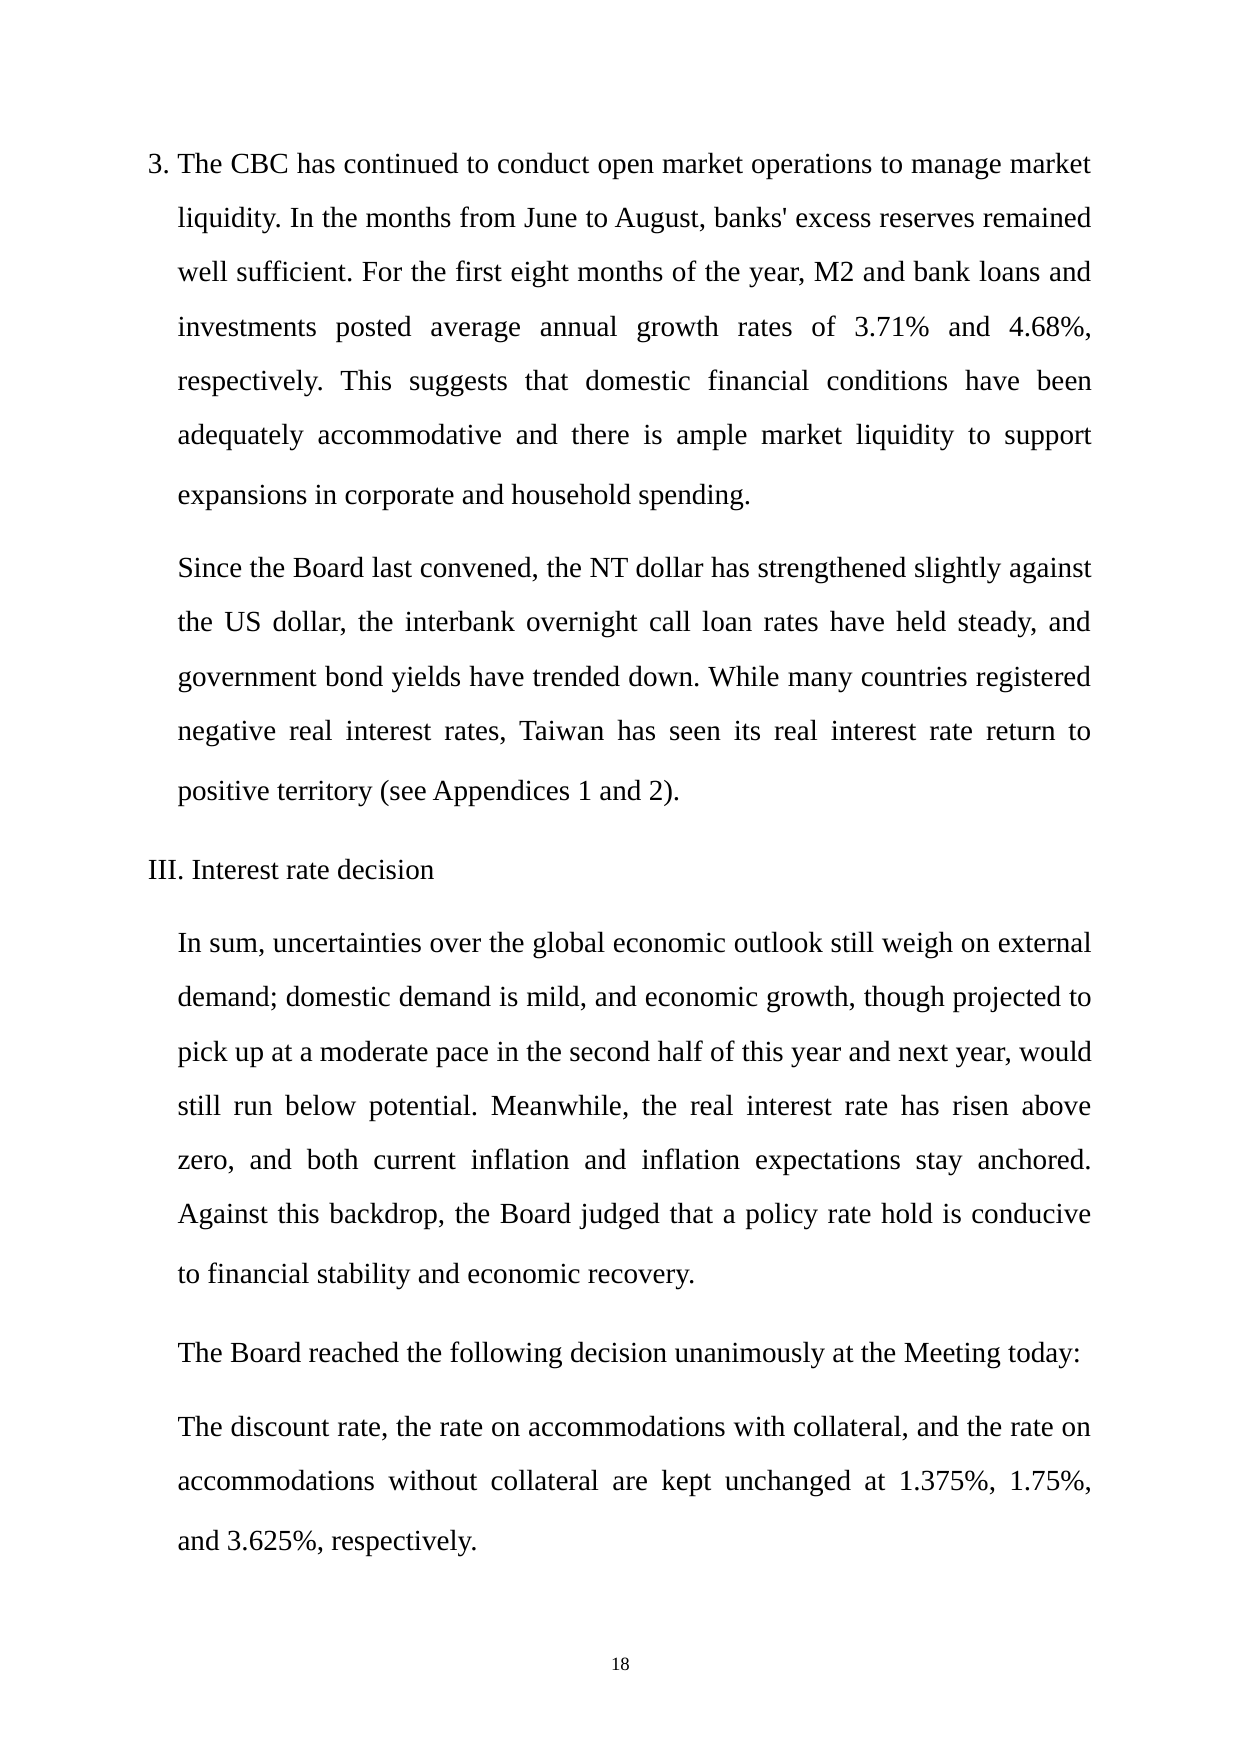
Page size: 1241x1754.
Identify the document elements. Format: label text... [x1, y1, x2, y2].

text The discount rate, the rate on accommodations with collateral, and the rate on accommodations without collateral are kept unchanged at 1.375%, 1.75%, and 3.625%, respectively. [177, 1398, 1092, 1561]
text 3. The CBC has continued to conduct open market operations to manage market liquidity. In the months from June to August, banks' excess reserves remained well sufficient. For the first eight months of the year, M2 and bank loans and investments posted average annual growth rates of 3.71% and 4.68%, respectively. This suggests that domestic financial conditions have been adequately accommodative and there is ample market liquidity to support expansions in corporate and household spending. [148, 136, 1092, 515]
text III. Interest rate decision [148, 836, 1092, 890]
text In sum, uncertainties over the global economic outlook still weigh on external demand; domestic demand is mild, and economic growth, though projected to pick up at a moderate pace in the second half of this year and next year, would still run below potential. Meanwhile, the real interest rate has risen above zero, and both current inflation and inflation expectations stay anchored. Against this backdrop, the Board judged that a policy rate hold is conducive to financial stability and economic recovery. [177, 915, 1092, 1294]
text Since the Board last convened, the NT dollar has strengthened slightly against the US dollar, the interbank overnight call loan rates have held steady, and government bond yields have trended down. While many countries registered negative real interest rates, Taiwan has seen its real interest rate return to positive territory (see Appendices 1 and 2). [177, 540, 1092, 811]
text The Board reached the following decision unanimously at the Meeting today: [177, 1319, 1092, 1373]
